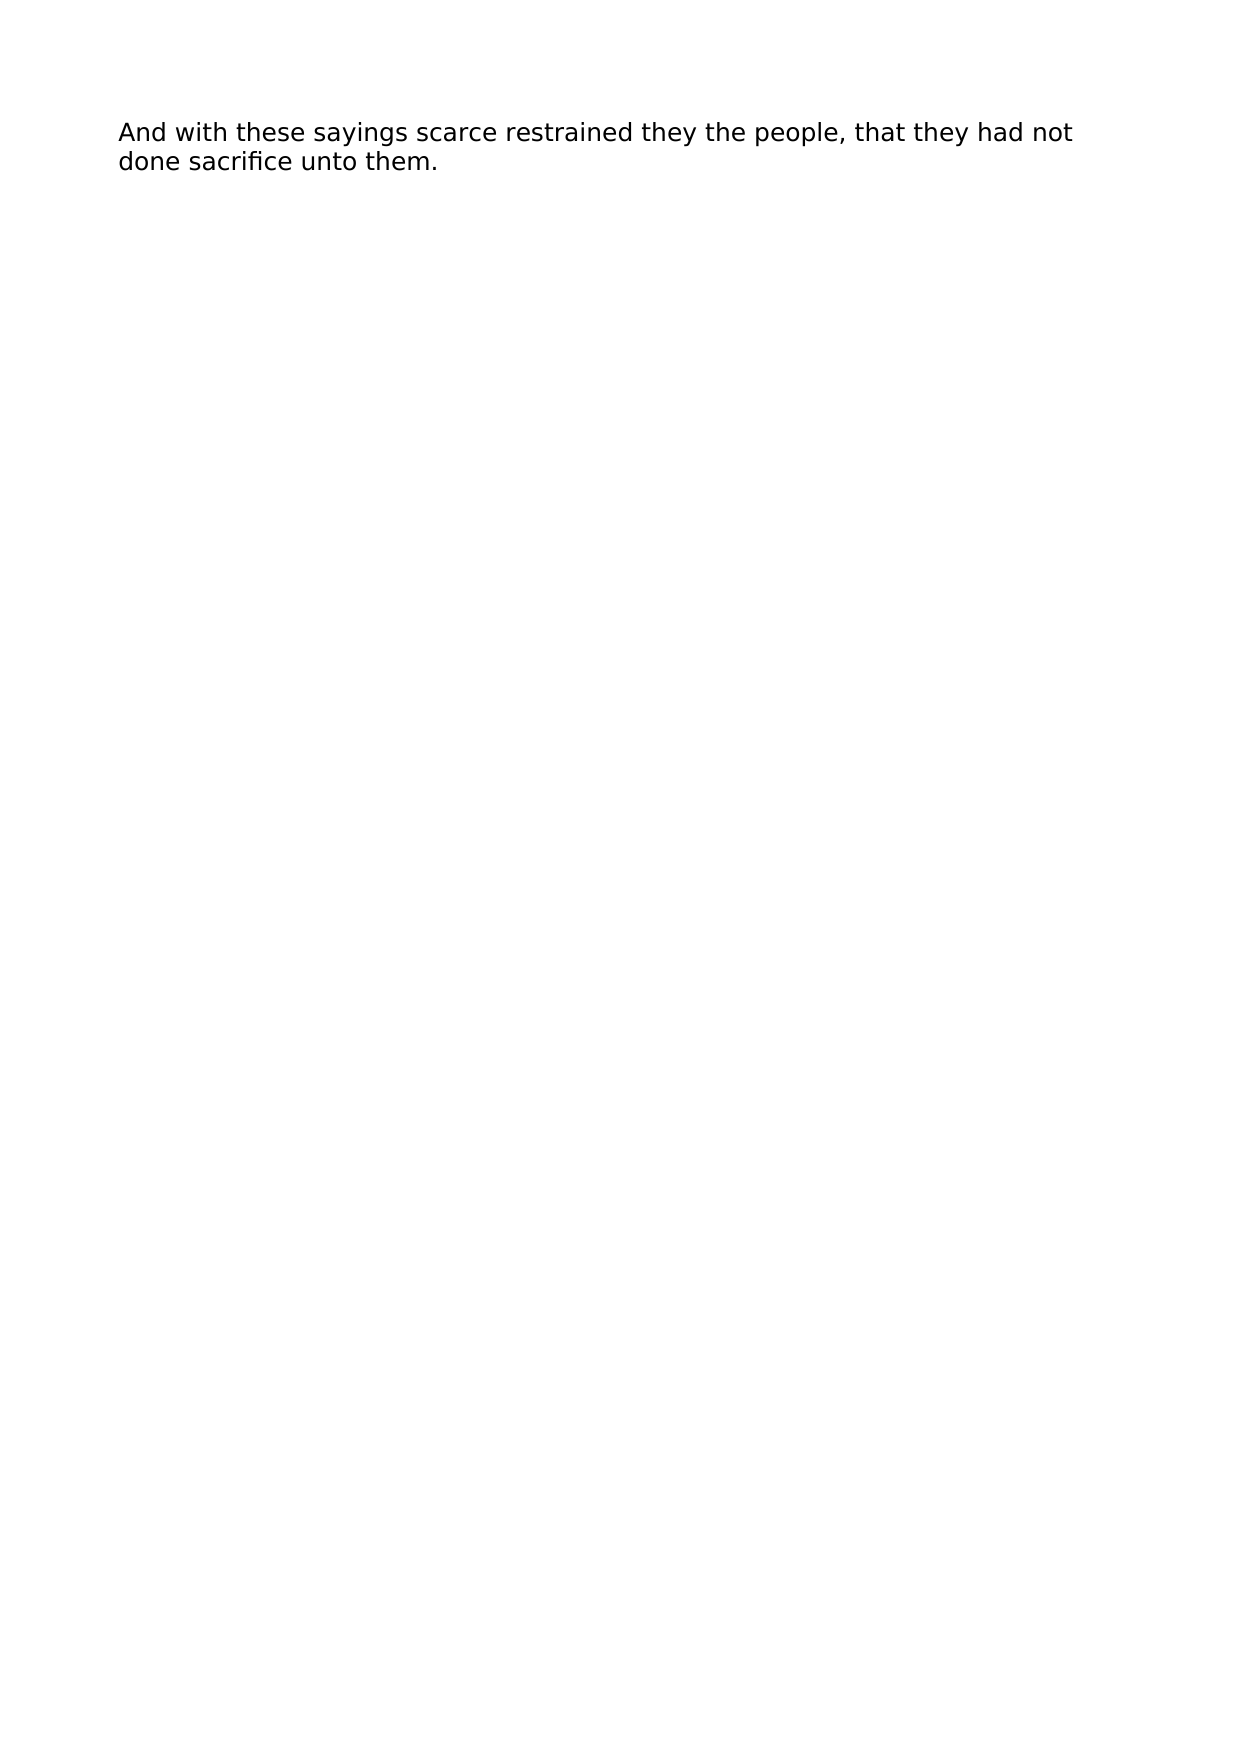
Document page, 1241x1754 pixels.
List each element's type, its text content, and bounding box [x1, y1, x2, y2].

text And with these sayings scarce restrained they the people, that they had not done sacrifice unto them. [118, 118, 1122, 176]
